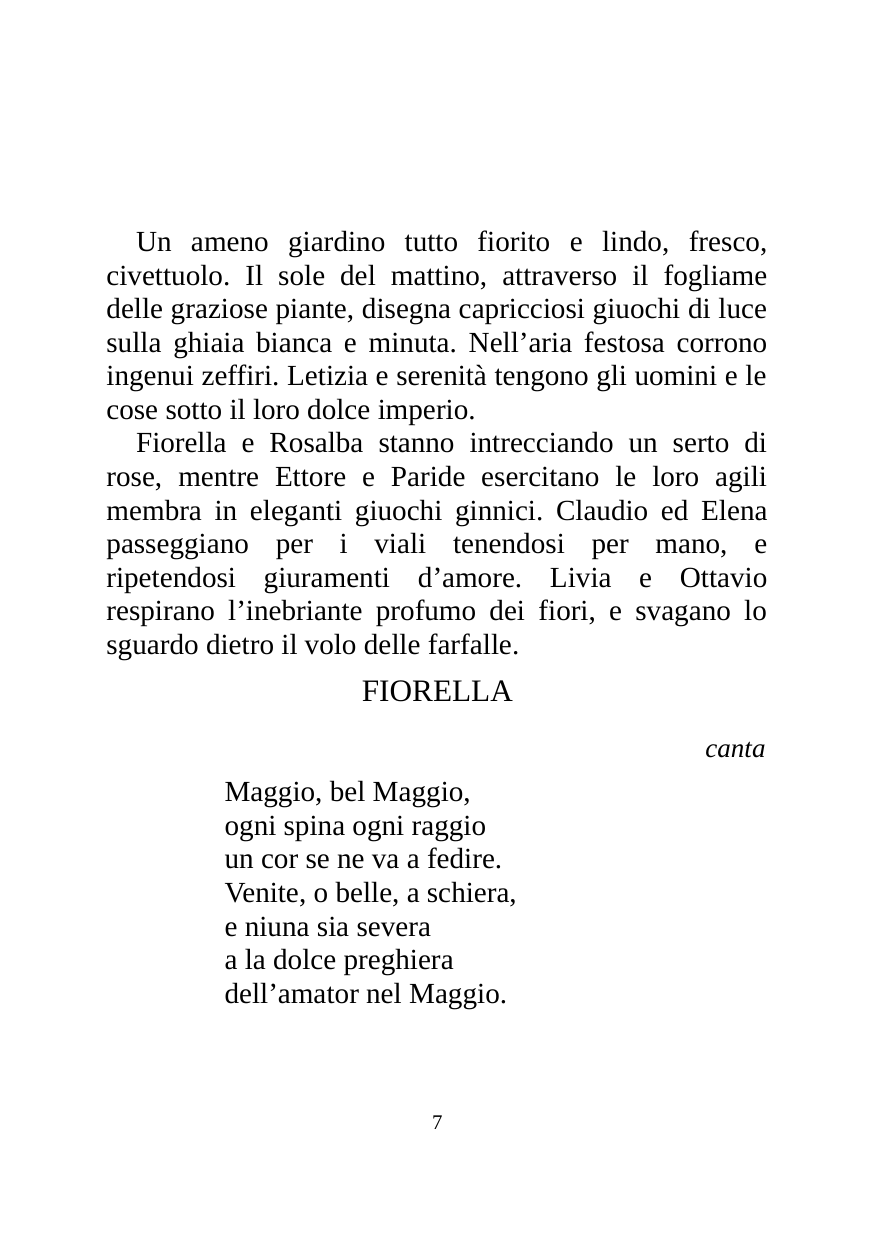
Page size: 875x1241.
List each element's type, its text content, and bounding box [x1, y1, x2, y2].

text FIORELLA [106, 672, 768, 708]
text Maggio, bel Maggio, ogni spina ogni raggio un cor se ne va a fedire. Venite, o belle, a schiera, e niuna sia severa a la dolce preghiera dell’amator nel Maggio. [224, 774, 768, 1009]
text Fiorella e Rosalba stanno intrecciando un serto di rose, mentre Ettore e Paride esercitano le loro agili membra in eleganti giuochi ginnici. Claudio ed Elena passeggiano per i viali tenendosi per mano, e ripetendosi giuramenti d’amore. Livia e Ottavio respirano l’inebriante profumo dei fiori, e svagano lo sguardo dietro il volo delle farfalle. [106, 426, 768, 660]
text canta [402, 732, 768, 763]
text Un ameno giardino tutto fiorito e lindo, fresco, civettuolo. Il sole del mattino, attraverso il fogliame delle graziose piante, disegna capricciosi giuochi di luce sulla ghiaia bianca e minuta. Nell’aria festosa corrono ingenui zeffiri. Letizia e serenità tengono gli uomini e le cose sotto il loro dolce imperio. [106, 224, 768, 426]
